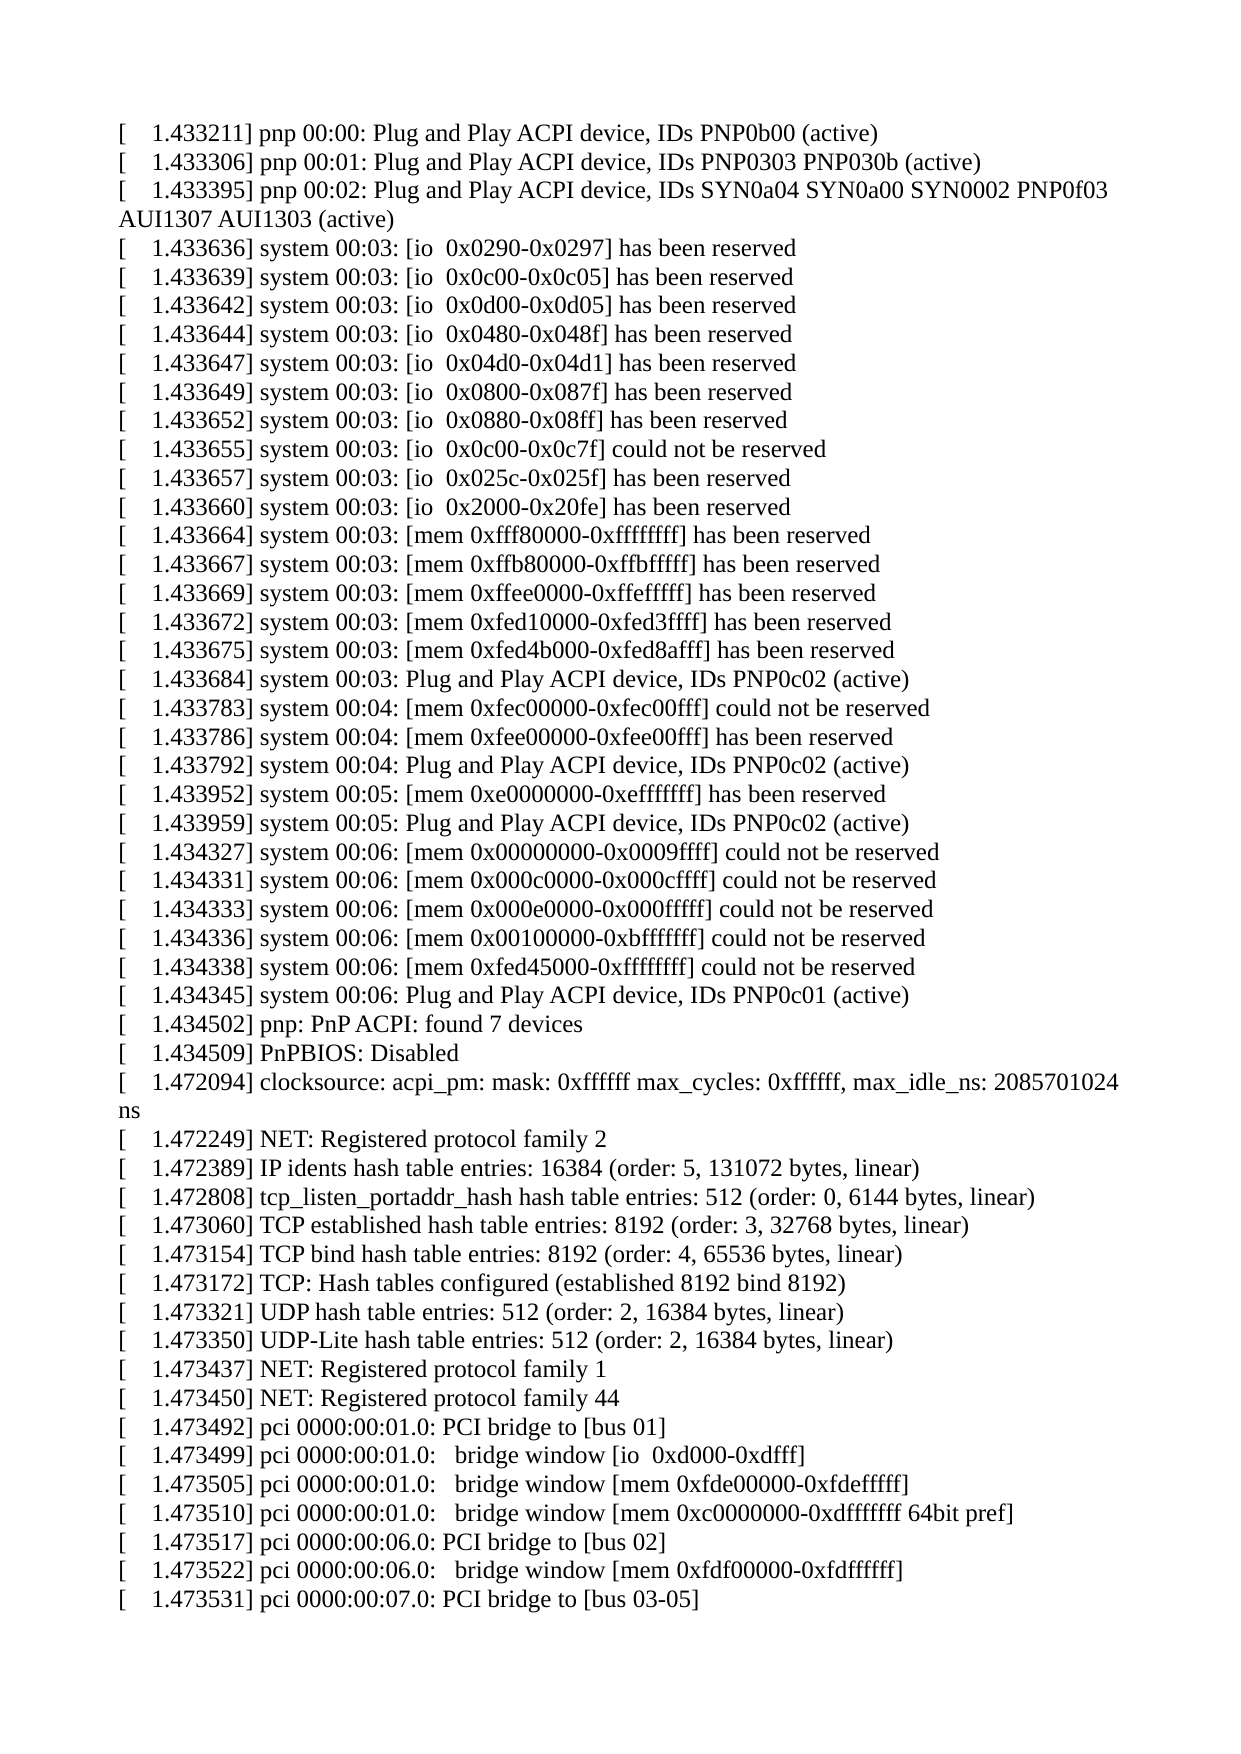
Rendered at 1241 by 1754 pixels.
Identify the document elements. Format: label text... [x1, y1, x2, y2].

text [ 1.433660] system 00:03: [io 0x2000-0x20fe] has been reserved [118, 492, 1122, 521]
text [ 1.473510] pci 0000:00:01.0: bridge window [mem 0xc0000000-0xdfffffff 64bit pref] [118, 1498, 1122, 1527]
text [ 1.433649] system 00:03: [io 0x0800-0x087f] has been reserved [118, 377, 1122, 406]
text [ 1.473437] NET: Registered protocol family 1 [118, 1354, 1122, 1383]
text [ 1.433652] system 00:03: [io 0x0880-0x08ff] has been reserved [118, 406, 1122, 434]
text [ 1.434509] PnPBIOS: Disabled [118, 1038, 1122, 1067]
text [ 1.433636] system 00:03: [io 0x0290-0x0297] has been reserved [118, 233, 1122, 262]
text [ 1.473499] pci 0000:00:01.0: bridge window [io 0xd000-0xdfff] [118, 1441, 1122, 1469]
text [ 1.473154] TCP bind hash table entries: 8192 (order: 4, 65536 bytes, linear) [118, 1239, 1122, 1268]
text [ 1.433672] system 00:03: [mem 0xfed10000-0xfed3ffff] has been reserved [118, 607, 1122, 636]
text [ 1.473531] pci 0000:00:07.0: PCI bridge to [bus 03-05] [118, 1584, 1122, 1613]
text [ 1.472094] clocksource: acpi_pm: mask: 0xffffff max_cycles: 0xffffff, max_idle_ns: 2085701024 ns [118, 1067, 1122, 1124]
text [ 1.433639] system 00:03: [io 0x0c00-0x0c05] has been reserved [118, 262, 1122, 291]
text [ 1.434331] system 00:06: [mem 0x000c0000-0x000cffff] could not be reserved [118, 866, 1122, 894]
text [ 1.433952] system 00:05: [mem 0xe0000000-0xefffffff] has been reserved [118, 779, 1122, 808]
text [ 1.473505] pci 0000:00:01.0: bridge window [mem 0xfde00000-0xfdefffff] [118, 1469, 1122, 1498]
text [ 1.473522] pci 0000:00:06.0: bridge window [mem 0xfdf00000-0xfdffffff] [118, 1556, 1122, 1584]
text [ 1.433647] system 00:03: [io 0x04d0-0x04d1] has been reserved [118, 348, 1122, 377]
text [ 1.434345] system 00:06: Plug and Play ACPI device, IDs PNP0c01 (active) [118, 981, 1122, 1009]
text [ 1.473492] pci 0000:00:01.0: PCI bridge to [bus 01] [118, 1412, 1122, 1441]
text [ 1.473450] NET: Registered protocol family 44 [118, 1383, 1122, 1412]
text [ 1.433783] system 00:04: [mem 0xfec00000-0xfec00fff] could not be reserved [118, 693, 1122, 722]
text [ 1.433675] system 00:03: [mem 0xfed4b000-0xfed8afff] has been reserved [118, 636, 1122, 664]
text [ 1.433959] system 00:05: Plug and Play ACPI device, IDs PNP0c02 (active) [118, 808, 1122, 837]
text [ 1.433655] system 00:03: [io 0x0c00-0x0c7f] could not be reserved [118, 434, 1122, 463]
text [ 1.434333] system 00:06: [mem 0x000e0000-0x000fffff] could not be reserved [118, 894, 1122, 923]
text [ 1.472389] IP idents hash table entries: 16384 (order: 5, 131072 bytes, linear) [118, 1153, 1122, 1182]
text [ 1.473321] UDP hash table entries: 512 (order: 2, 16384 bytes, linear) [118, 1297, 1122, 1326]
text [ 1.433684] system 00:03: Plug and Play ACPI device, IDs PNP0c02 (active) [118, 664, 1122, 693]
text [ 1.473172] TCP: Hash tables configured (established 8192 bind 8192) [118, 1268, 1122, 1297]
text [ 1.433792] system 00:04: Plug and Play ACPI device, IDs PNP0c02 (active) [118, 751, 1122, 779]
text [ 1.434336] system 00:06: [mem 0x00100000-0xbfffffff] could not be reserved [118, 923, 1122, 952]
text [ 1.433642] system 00:03: [io 0x0d00-0x0d05] has been reserved [118, 291, 1122, 319]
text [ 1.473350] UDP-Lite hash table entries: 512 (order: 2, 16384 bytes, linear) [118, 1326, 1122, 1354]
text [ 1.433664] system 00:03: [mem 0xfff80000-0xffffffff] has been reserved [118, 521, 1122, 549]
text [ 1.433395] pnp 00:02: Plug and Play ACPI device, IDs SYN0a04 SYN0a00 SYN0002 PNP0f03 AUI1307 AUI1303 (active) [118, 176, 1122, 233]
text [ 1.434327] system 00:06: [mem 0x00000000-0x0009ffff] could not be reserved [118, 837, 1122, 866]
text [ 1.473060] TCP established hash table entries: 8192 (order: 3, 32768 bytes, linear) [118, 1211, 1122, 1239]
text [ 1.472808] tcp_listen_portaddr_hash hash table entries: 512 (order: 0, 6144 bytes, linear) [118, 1182, 1122, 1211]
text [ 1.433657] system 00:03: [io 0x025c-0x025f] has been reserved [118, 463, 1122, 492]
text [ 1.433786] system 00:04: [mem 0xfee00000-0xfee00fff] has been reserved [118, 722, 1122, 751]
text [ 1.473517] pci 0000:00:06.0: PCI bridge to [bus 02] [118, 1527, 1122, 1556]
text [ 1.434338] system 00:06: [mem 0xfed45000-0xffffffff] could not be reserved [118, 952, 1122, 981]
text [ 1.433644] system 00:03: [io 0x0480-0x048f] has been reserved [118, 319, 1122, 348]
text [ 1.433667] system 00:03: [mem 0xffb80000-0xffbfffff] has been reserved [118, 549, 1122, 578]
text [ 1.472249] NET: Registered protocol family 2 [118, 1124, 1122, 1153]
text [ 1.434502] pnp: PnP ACPI: found 7 devices [118, 1009, 1122, 1038]
text [ 1.433306] pnp 00:01: Plug and Play ACPI device, IDs PNP0303 PNP030b (active) [118, 147, 1122, 176]
text [ 1.433211] pnp 00:00: Plug and Play ACPI device, IDs PNP0b00 (active) [118, 118, 1122, 147]
text [ 1.433669] system 00:03: [mem 0xffee0000-0xffefffff] has been reserved [118, 578, 1122, 607]
